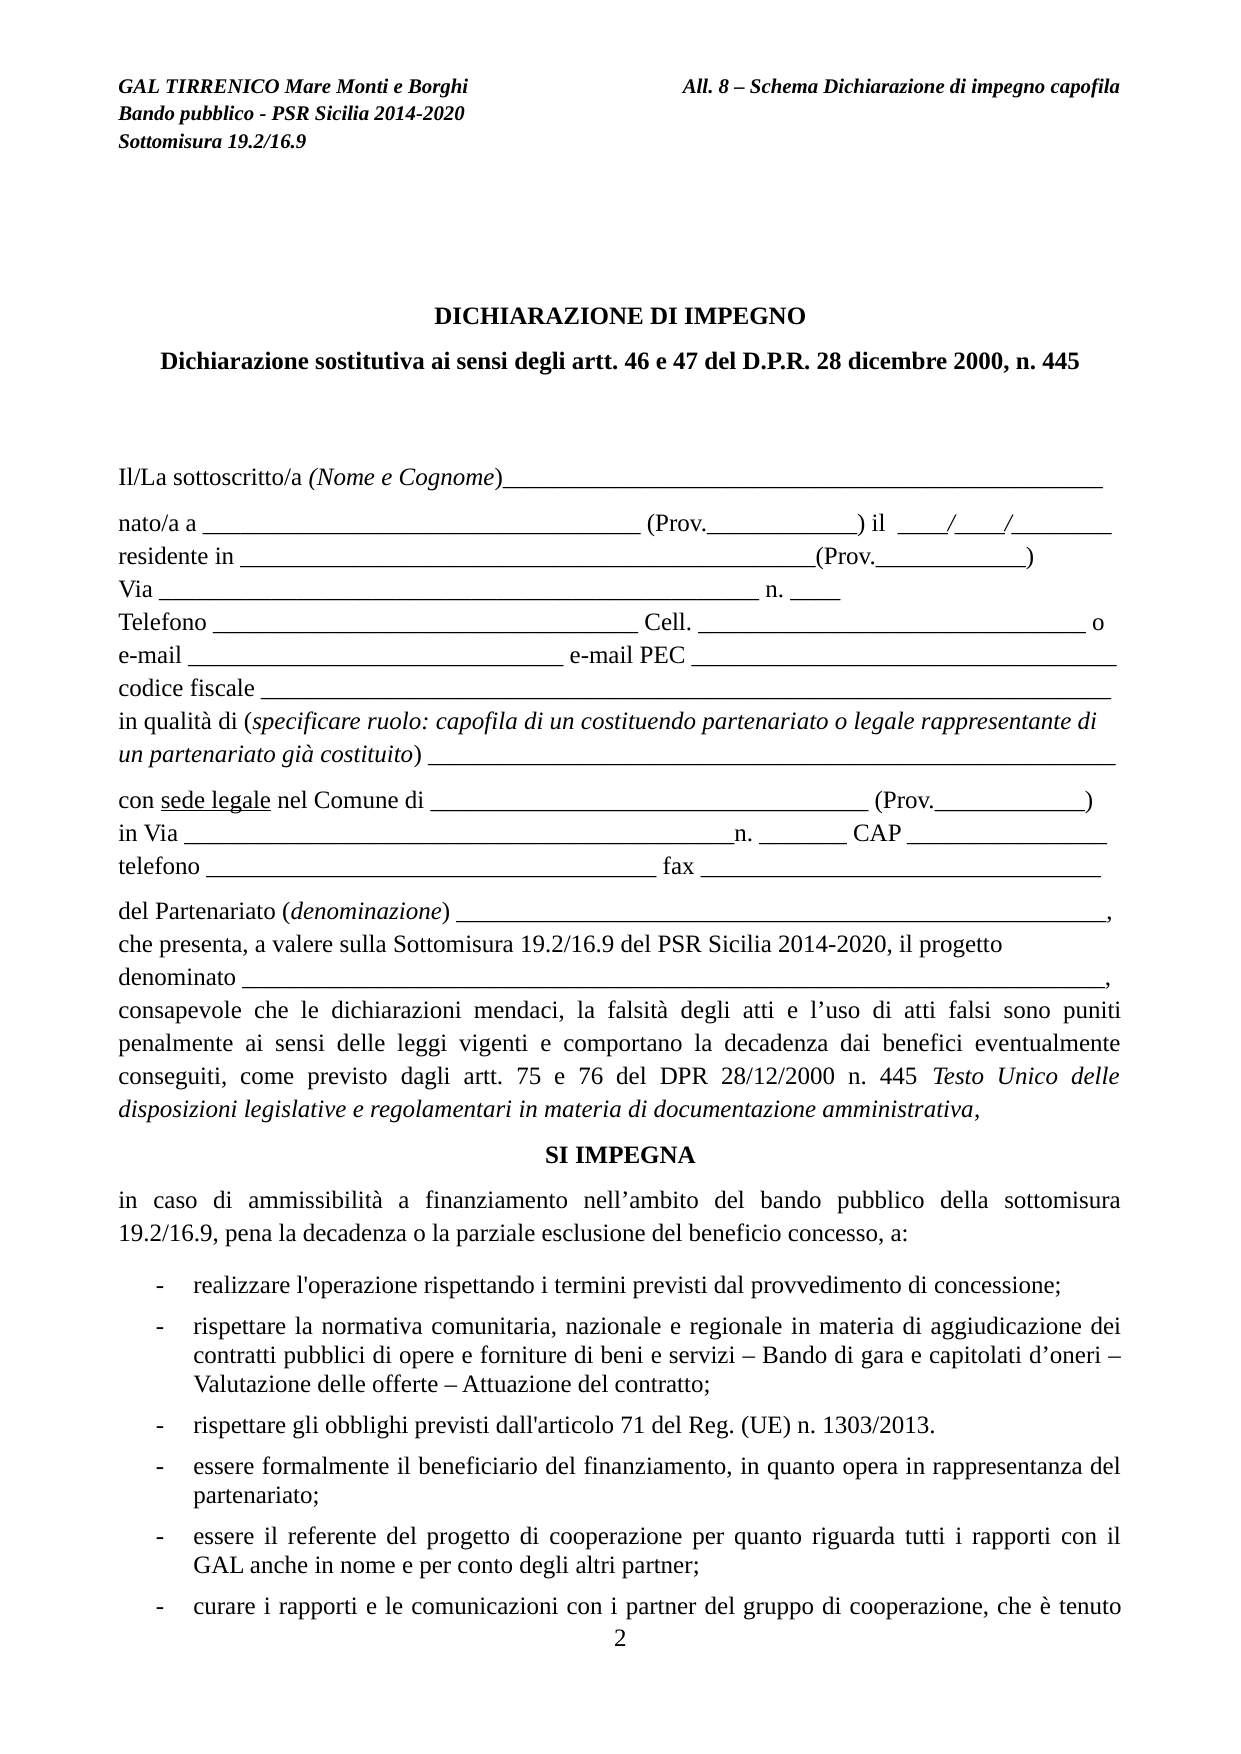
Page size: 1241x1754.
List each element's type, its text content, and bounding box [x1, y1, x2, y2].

text telefono ____________________________________ fax ________________________________ [118, 851, 1122, 879]
text nato/a a ___________________________________ (Prov.____________) il ____/____/________ [118, 508, 1122, 537]
text consapevole che le dichiarazioni mendaci, la falsità degli atti e l’uso di atti falsi sono puniti penalmente ai sensi delle leggi vigenti e comportano la decadenza dai benefici eventualmente conseguiti, come previsto dagli artt. 75 e 76 del DPR 28/12/2000 n. 445 Testo Unico delle disposizioni legislative e regolamentari in materia di documentazione amministrativa, [118, 995, 1122, 1123]
text Via ________________________________________________ n. ____ [118, 574, 1122, 603]
text residente in ______________________________________________(Prov.____________) [118, 541, 1122, 570]
text del Partenariato (denominazione) ____________________________________________________, [118, 896, 1122, 925]
list rispettare la normativa comunitaria, nazionale e regionale in materia di aggiudicazione dei contratti pubblici di opere e forniture di beni e servizi – Bando di gara e capitolati d’oneri – Valutazione delle offerte – Attuazione del contratto; [156, 1311, 1122, 1398]
text Dichiarazione sostitutiva ai sensi degli artt. 46 e 47 del D.P.R. 28 dicembre 2000, n. 445 [118, 346, 1122, 375]
list essere formalmente il beneficiario del finanziamento, in quanto opera in rappresentanza del partenariato; [156, 1451, 1122, 1509]
text con sede legale nel Comune di ___________________________________ (Prov.____________) [118, 785, 1122, 813]
text SI IMPEGNA [118, 1140, 1122, 1169]
text Il/La sottoscritto/a (Nome e Cognome)________________________________________________ [118, 462, 1122, 491]
list realizzare l'operazione rispettando i termini previsti dal provvedimento di concessione; [156, 1270, 1122, 1299]
text in qualità di (specificare ruolo: capofila di un costituendo partenariato o legale rappresentante di un partenariato già costituito) _______________________________________________________ [118, 706, 1122, 768]
text Telefono __________________________________ Cell. _______________________________ o e-mail ______________________________ e-mail PEC __________________________________ [118, 607, 1122, 669]
list curare i rapporti e le comunicazioni con i partner del gruppo di cooperazione, che è tenuto [156, 1591, 1122, 1620]
text codice fiscale ____________________________________________________________________ [118, 673, 1122, 702]
list essere il referente del progetto di cooperazione per quanto riguarda tutti i rapporti con il GAL anche in nome e per conto degli altri partner; [156, 1521, 1122, 1579]
text DICHIARAZIONE DI IMPEGNO [118, 301, 1122, 330]
text che presenta, a valere sulla Sottomisura 19.2/16.9 del PSR Sicilia 2014-2020, il progetto denominato _____________________________________________________________________, [118, 929, 1122, 991]
text in caso di ammissibilità a finanziamento nell’ambito del bando pubblico della sottomisura 19.2/16.9, pena la decadenza o la parziale esclusione del beneficio concesso, a: [118, 1185, 1122, 1247]
list rispettare gli obblighi previsti dall'articolo 71 del Reg. (UE) n. 1303/2013. [156, 1410, 1122, 1439]
text in Via ____________________________________________n. _______ CAP ________________ [118, 818, 1122, 846]
